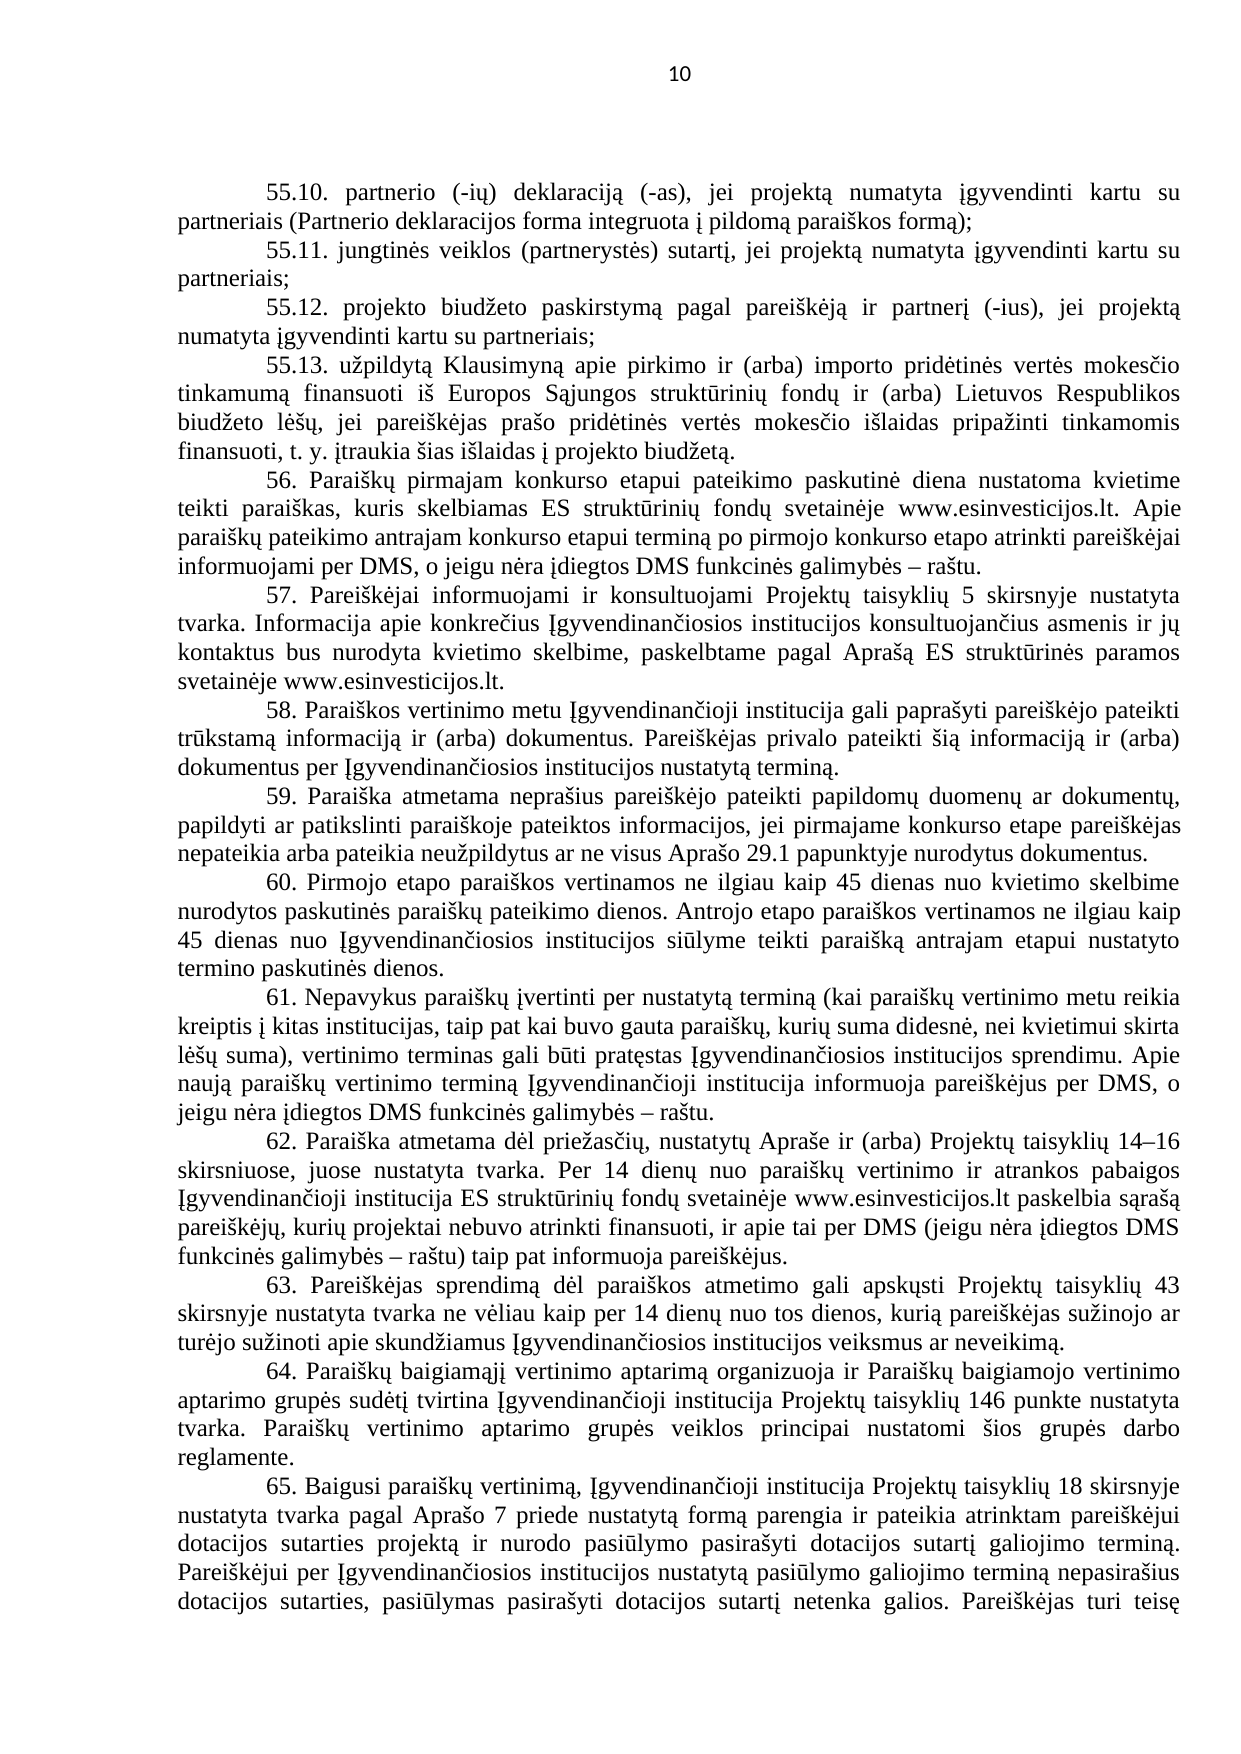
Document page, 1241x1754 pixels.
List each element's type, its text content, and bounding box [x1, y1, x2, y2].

text 64. Paraiškų baigiamąjį vertinimo aptarimą organizuoja ir Paraiškų baigiamojo vertinimo aptarimo grupės sudėtį tvirtina Įgyvendinančioji institucija Projektų taisyklių 146 punkte nustatyta tvarka. Paraiškų vertinimo aptarimo grupės veiklos principai nustatomi šios grupės darbo reglamente. [177, 1356, 1181, 1471]
text 56. Paraiškų pirmajam konkurso etapui pateikimo paskutinė diena nustatoma kvietime teikti paraiškas, kuris skelbiamas ES struktūrinių fondų svetainėje www.esinvesticijos.lt. Apie paraiškų pateikimo antrajam konkurso etapui terminą po pirmojo konkurso etapo atrinkti pareiškėjai informuojami per DMS, o jeigu nėra įdiegtos DMS funkcinės galimybės – raštu. [177, 465, 1181, 580]
text 55.10. partnerio (-ių) deklaraciją (-as), jei projektą numatyta įgyvendinti kartu su partneriais (Partnerio deklaracijos forma integruota į pildomą paraiškos formą); [177, 177, 1181, 235]
text 58. Paraiškos vertinimo metu Įgyvendinančioji institucija gali paprašyti pareiškėjo pateikti trūkstamą informaciją ir (arba) dokumentus. Pareiškėjas privalo pateikti šią informaciją ir (arba) dokumentus per Įgyvendinančiosios institucijos nustatytą terminą. [177, 695, 1181, 781]
text 62. Paraiška atmetama dėl priežasčių, nustatytų Apraše ir (arba) Projektų taisyklių 14–16 skirsniuose, juose nustatyta tvarka. Per 14 dienų nuo paraiškų vertinimo ir atrankos pabaigos Įgyvendinančioji institucija ES struktūrinių fondų svetainėje www.esinvesticijos.lt paskelbia sąrašą pareiškėjų, kurių projektai nebuvo atrinkti finansuoti, ir apie tai per DMS (jeigu nėra įdiegtos DMS funkcinės galimybės – raštu) taip pat informuoja pareiškėjus. [177, 1126, 1181, 1270]
text 55.13. užpildytą Klausimyną apie pirkimo ir (arba) importo pridėtinės vertės mokesčio tinkamumą finansuoti iš Europos Sąjungos struktūrinių fondų ir (arba) Lietuvos Respublikos biudžeto lėšų, jei pareiškėjas prašo pridėtinės vertės mokesčio išlaidas pripažinti tinkamomis finansuoti, t. y. įtraukia šias išlaidas į projekto biudžetą. [177, 350, 1181, 465]
text 59. Paraiška atmetama neprašius pareiškėjo pateikti papildomų duomenų ar dokumentų, papildyti ar patikslinti paraiškoje pateiktos informacijos, jei pirmajame konkurso etape pareiškėjas nepateikia arba pateikia neužpildytus ar ne visus Aprašo 29.1 papunktyje nurodytus dokumentus. [177, 781, 1181, 867]
text 60. Pirmojo etapo paraiškos vertinamos ne ilgiau kaip 45 dienas nuo kvietimo skelbime nurodytos paskutinės paraiškų pateikimo dienos. Antrojo etapo paraiškos vertinamos ne ilgiau kaip 45 dienas nuo Įgyvendinančiosios institucijos siūlyme teikti paraišką antrajam etapui nustatyto termino paskutinės dienos. [177, 867, 1181, 982]
text 57. Pareiškėjai informuojami ir konsultuojami Projektų taisyklių 5 skirsnyje nustatyta tvarka. Informacija apie konkrečius Įgyvendinančiosios institucijos konsultuojančius asmenis ir jų kontaktus bus nurodyta kvietimo skelbime, paskelbtame pagal Aprašą ES struktūrinės paramos svetainėje www.esinvesticijos.lt. [177, 580, 1181, 695]
text 61. Nepavykus paraiškų įvertinti per nustatytą terminą (kai paraiškų vertinimo metu reikia kreiptis į kitas institucijas, taip pat kai buvo gauta paraiškų, kurių suma didesnė, nei kvietimui skirta lėšų suma), vertinimo terminas gali būti pratęstas Įgyvendinančiosios institucijos sprendimu. Apie naują paraiškų vertinimo terminą Įgyvendinančioji institucija informuoja pareiškėjus per DMS, o jeigu nėra įdiegtos DMS funkcinės galimybės – raštu. [177, 982, 1181, 1126]
text 55.11. jungtinės veiklos (partnerystės) sutartį, jei projektą numatyta įgyvendinti kartu su partneriais; [177, 235, 1181, 292]
text 55.12. projekto biudžeto paskirstymą pagal pareiškėją ir partnerį (-ius), jei projektą numatyta įgyvendinti kartu su partneriais; [177, 292, 1181, 350]
text 65. Baigusi paraiškų vertinimą, Įgyvendinančioji institucija Projektų taisyklių 18 skirsnyje nustatyta tvarka pagal Aprašo 7 priede nustatytą formą parengia ir pateikia atrinktam pareiškėjui dotacijos sutarties projektą ir nurodo pasiūlymo pasirašyti dotacijos sutartį galiojimo terminą. Pareiškėjui per Įgyvendinančiosios institucijos nustatytą pasiūlymo galiojimo terminą nepasirašius dotacijos sutarties, pasiūlymas pasirašyti dotacijos sutartį netenka galios. Pareiškėjas turi teisę [177, 1471, 1181, 1615]
text 63. Pareiškėjas sprendimą dėl paraiškos atmetimo gali apskųsti Projektų taisyklių 43 skirsnyje nustatyta tvarka ne vėliau kaip per 14 dienų nuo tos dienos, kurią pareiškėjas sužinojo ar turėjo sužinoti apie skundžiamus Įgyvendinančiosios institucijos veiksmus ar neveikimą. [177, 1270, 1181, 1356]
